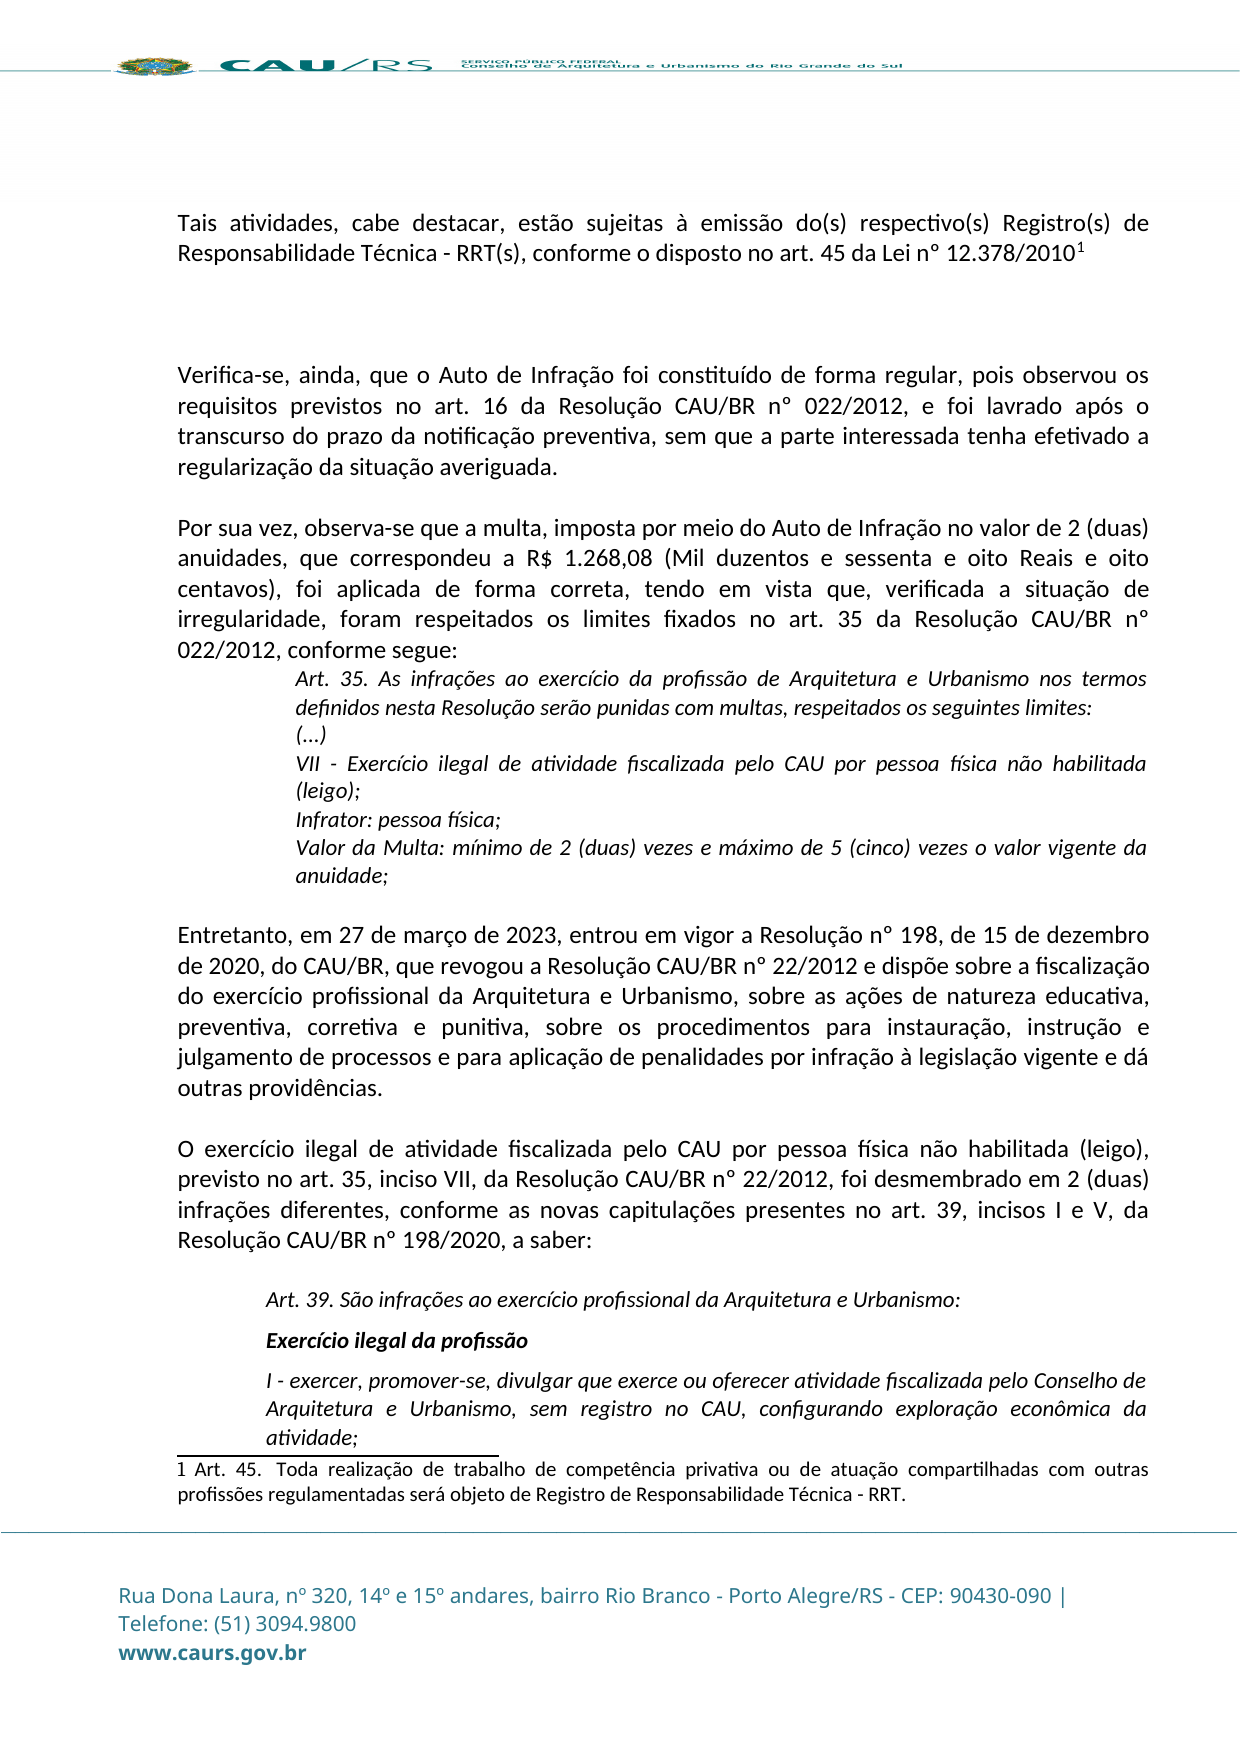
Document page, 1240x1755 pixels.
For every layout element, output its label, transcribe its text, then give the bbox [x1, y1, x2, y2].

text Exercício ilegal da profissão [266, 1326, 1151, 1354]
text Art. 35. As infrações ao exercício da profissão de Arquitetura e Urbanismo nos termos definidos nesta Resolução serão punidas com multas, respeitados os seguintes limites: [295, 664, 1151, 721]
text Entretanto, em 27 de março de 2023, entrou em vigor a Resolução nº 198, de 15 de dezembro de 2020, do CAU/BR, que revogou a Resolução CAU/BR nº 22/2012 e dispõe sobre a fiscalização do exercício profissional da Arquitetura e Urbanismo, sobre as ações de natureza educativa, preventiva, corretiva e punitiva, sobre os procedimentos para instauração, instrução e julgamento de processos e para aplicação de penalidades por infração à legislação vigente e dá outras providências. [177, 919, 1151, 1102]
text Art. 39. São infrações ao exercício profissional da Arquitetura e Urbanismo: [266, 1286, 1151, 1313]
text O exercício ilegal de atividade fiscalizada pelo CAU por pessoa física não habilitada (leigo), previsto no art. 35, inciso VII, da Resolução CAU/BR nº 22/2012, foi desmembrado em 2 (duas) infrações diferentes, conforme as novas capitulações presentes no art. 39, incisos I e V, da Resolução CAU/BR nº 198/2020, a saber: [177, 1133, 1151, 1255]
text Infrator: pessoa física; [295, 805, 1151, 833]
text Valor da Multa: mínimo de 2 (duas) vezes e máximo de 5 (cinco) vezes o valor vigente da anuidade; [295, 833, 1151, 889]
text VII - Exercício ilegal de atividade fiscalizada pelo CAU por pessoa física não habilitada (leigo); [295, 749, 1151, 805]
text Art. 45. Toda realização de trabalho de competência privativa ou de atuação compartilhadas com outras profissões regulamentadas será objeto de Registro de Responsabilidade Técnica - RRT. [177, 1456, 1151, 1507]
text (...) [295, 721, 1151, 749]
text Verifica-se, ainda, que o Auto de Infração foi constituído de forma regular, pois observou os requisitos previstos no art. 16 da Resolução CAU/BR nº 022/2012, e foi lavrado após o transcurso do prazo da notificação preventiva, sem que a parte interessada tenha efetivado a regularização da situação averiguada. [177, 359, 1151, 481]
text Tais atividades, cabe destacar, estão sujeitas à emissão do(s) respectivo(s) Registro(s) de Responsabilidade Técnica - RRT(s), conforme o disposto no art. 45 da Lei nº 12.378/2010 [177, 207, 1151, 268]
text Por sua vez, observa-se que a multa, imposta por meio do Auto de Infração no valor de 2 (duas) anuidades, que correspondeu a R$ 1.268,08 (Mil duzentos e sessenta e oito Reais e oito centavos), foi aplicada de forma correta, tendo em vista que, verificada a situação de irregularidade, foram respeitados os limites fixados no art. 35 da Resolução CAU/BR nº 022/2012, conforme segue: [177, 512, 1151, 664]
text I - exercer, promover-se, divulgar que exerce ou oferecer atividade fiscalizada pelo Conselho de Arquitetura e Urbanismo, sem registro no CAU, configurando exploração econômica da atividade; [266, 1367, 1151, 1451]
